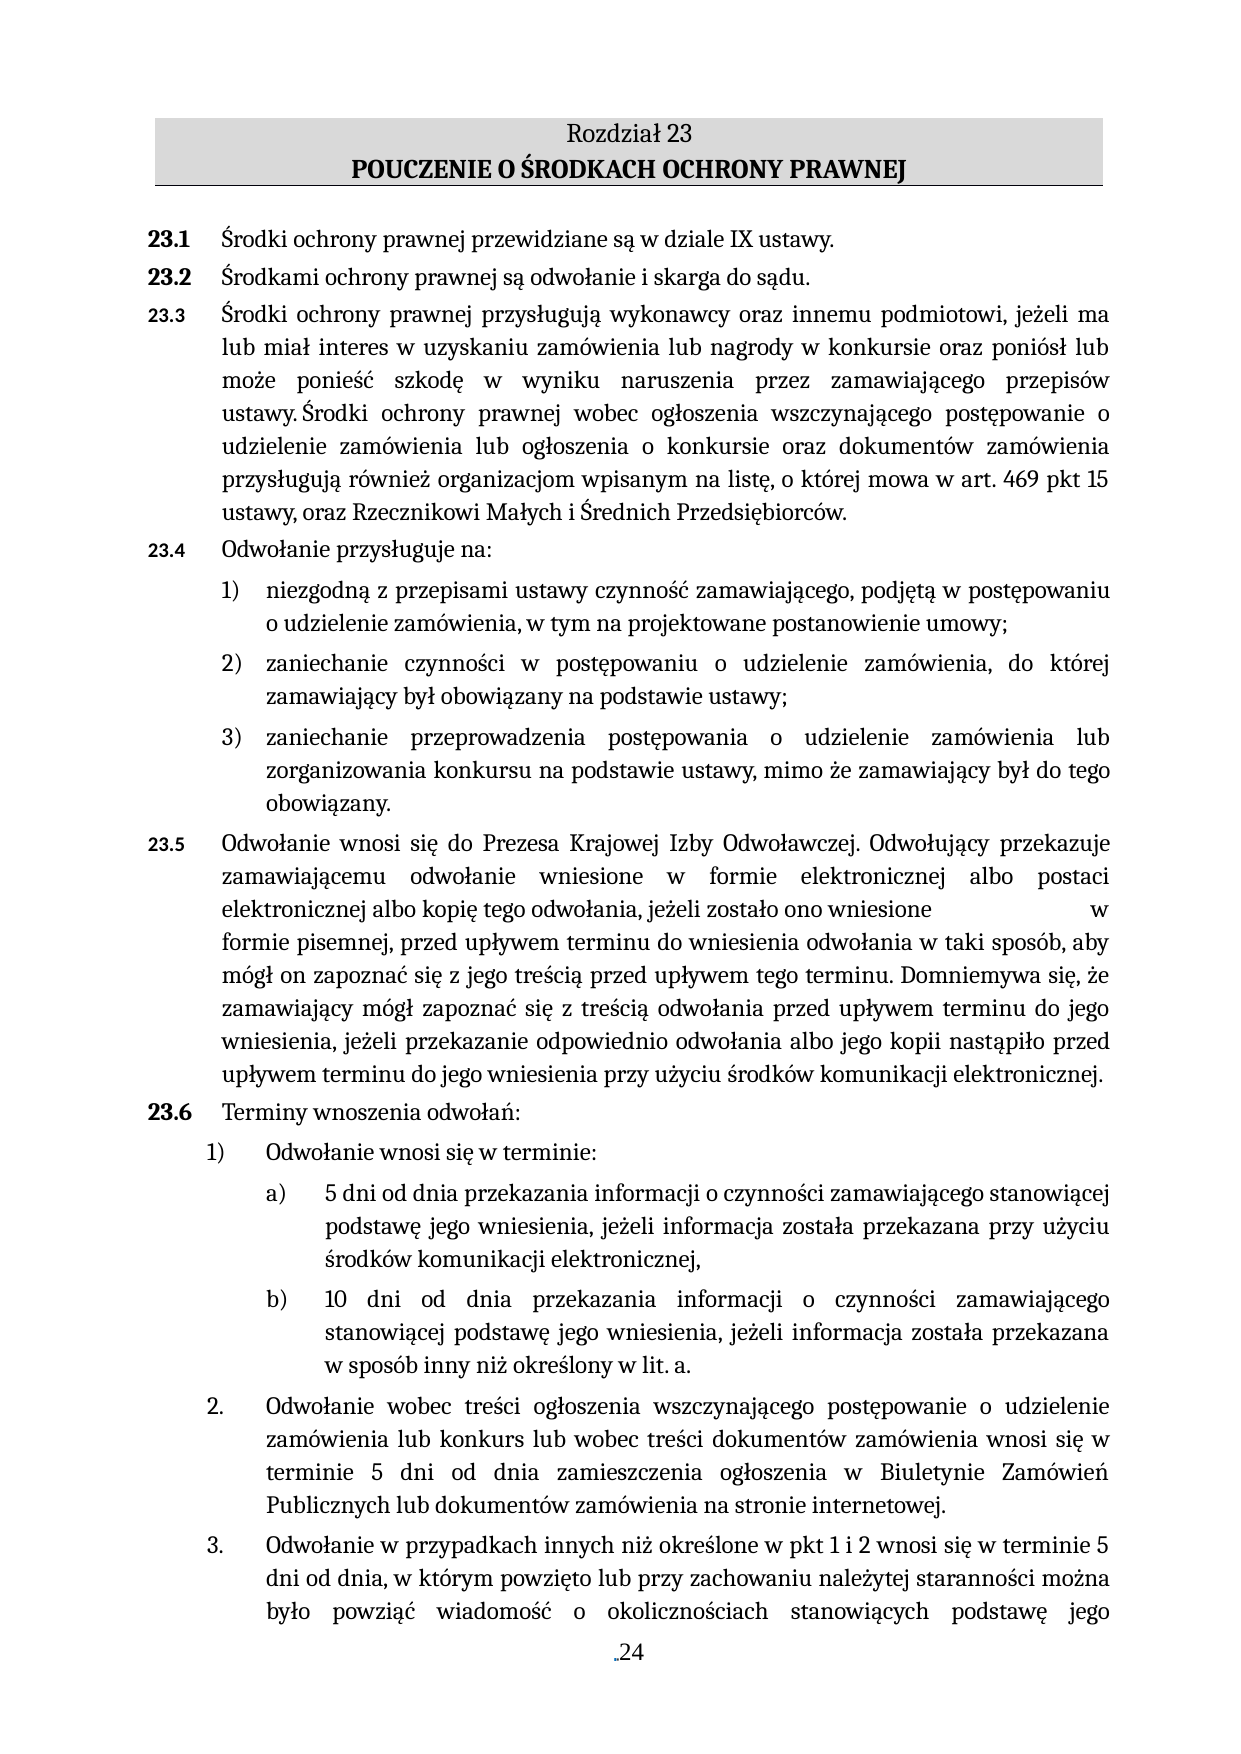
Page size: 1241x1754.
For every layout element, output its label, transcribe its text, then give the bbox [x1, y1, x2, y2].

table_header Rozdział 23 POUCZENIE O ŚRODKACH OCHRONY PRAWNEJ [155, 118, 1103, 185]
subtitle Środkami ochrony prawnej są odwołanie i skarga do sądu. [148, 262, 1110, 291]
list 3) zaniechanie przeprowadzenia postępowania o udzielenie zamówienia lub zorganizowania konkursu na podstawie ustawy, mimo że zamawiający był do tego obowiązany. [222, 723, 1110, 817]
subtitle Terminy wnoszenia odwołań: [148, 1097, 1110, 1126]
subtitle Środki ochrony prawnej przysługują wykonawcy oraz innemu podmiotowi, jeżeli ma lub miał interes w uzyskaniu zamówienia lub nagrody w konkursie oraz poniósł lub może ponieść szkodę w wyniku naruszenia przez zamawiającego przepisów ustawy. Środki ochrony prawnej wobec ogłoszenia wszczynającego postępowanie o udzielenie zamówienia lub ogłoszenia o konkursie oraz dokumentów zamówienia przysługują również organizacjom wpisanym na listę, o której mowa w art. 469 pkt 15 ustawy, oraz Rzecznikowi Małych i Średnich Przedsiębiorców. [148, 300, 1110, 527]
subtitle Odwołanie wnosi się do Prezesa Krajowej Izby Odwoławczej. Odwołujący przekazuje zamawiającemu odwołanie wniesione w formie elektronicznej albo postaci elektronicznej albo kopię tego odwołania, jeżeli zostało ono wniesione w formie pisemnej, przed upływem terminu do wniesienia odwołania w taki sposób, aby mógł on zapoznać się z jego treścią przed upływem tego terminu. Domniemywa się, że zamawiający mógł zapoznać się z treścią odwołania przed upływem terminu do jego wniesienia, jeżeli przekazanie odpowiednio odwołania albo jego kopii nastąpiło przed upływem terminu do jego wniesienia przy użyciu środków komunikacji elektronicznej. [148, 829, 1110, 1089]
subtitle Odwołanie przysługuje na: [148, 535, 1110, 564]
list 2. Odwołanie wobec treści ogłoszenia wszczynającego postępowanie o udzielenie zamówienia lub konkurs lub wobec treści dokumentów zamówienia wnosi się w terminie 5 dni od dnia zamieszczenia ogłoszenia w Biuletynie Zamówień Publicznych lub dokumentów zamówienia na stronie internetowej. [207, 1392, 1110, 1519]
list 2) zaniechanie czynności w postępowaniu o udzielenie zamówienia, do której zamawiający był obowiązany na podstawie ustawy; [222, 649, 1110, 711]
list 1) niezgodną z przepisami ustawy czynność zamawiającego, podjętą w postępowaniu o udzielenie zamówienia, w tym na projektowane postanowienie umowy; [222, 576, 1110, 637]
list a) 5 dni od dnia przekazania informacji o czynności zamawiającego stanowiącej podstawę jego wniesienia, jeżeli informacja została przekazana przy użyciu środków komunikacji elektronicznej, [266, 1178, 1110, 1273]
subtitle Środki ochrony prawnej przewidziane są w dziale IX ustawy. [148, 225, 1110, 254]
list 3. Odwołanie w przypadkach innych niż określone w pkt 1 i 2 wnosi się w terminie 5 dni od dnia, w którym powzięto lub przy zachowaniu należytej staranności można było powziąć wiadomość o okolicznościach stanowiących podstawę jego [207, 1531, 1110, 1626]
list 1) Odwołanie wnosi się w terminie: [207, 1138, 1110, 1167]
list b) 10 dni od dnia przekazania informacji o czynności zamawiającego stanowiącej podstawę jego wniesienia, jeżeli informacja została przekazana w sposób inny niż określony w lit. a. [266, 1285, 1110, 1380]
